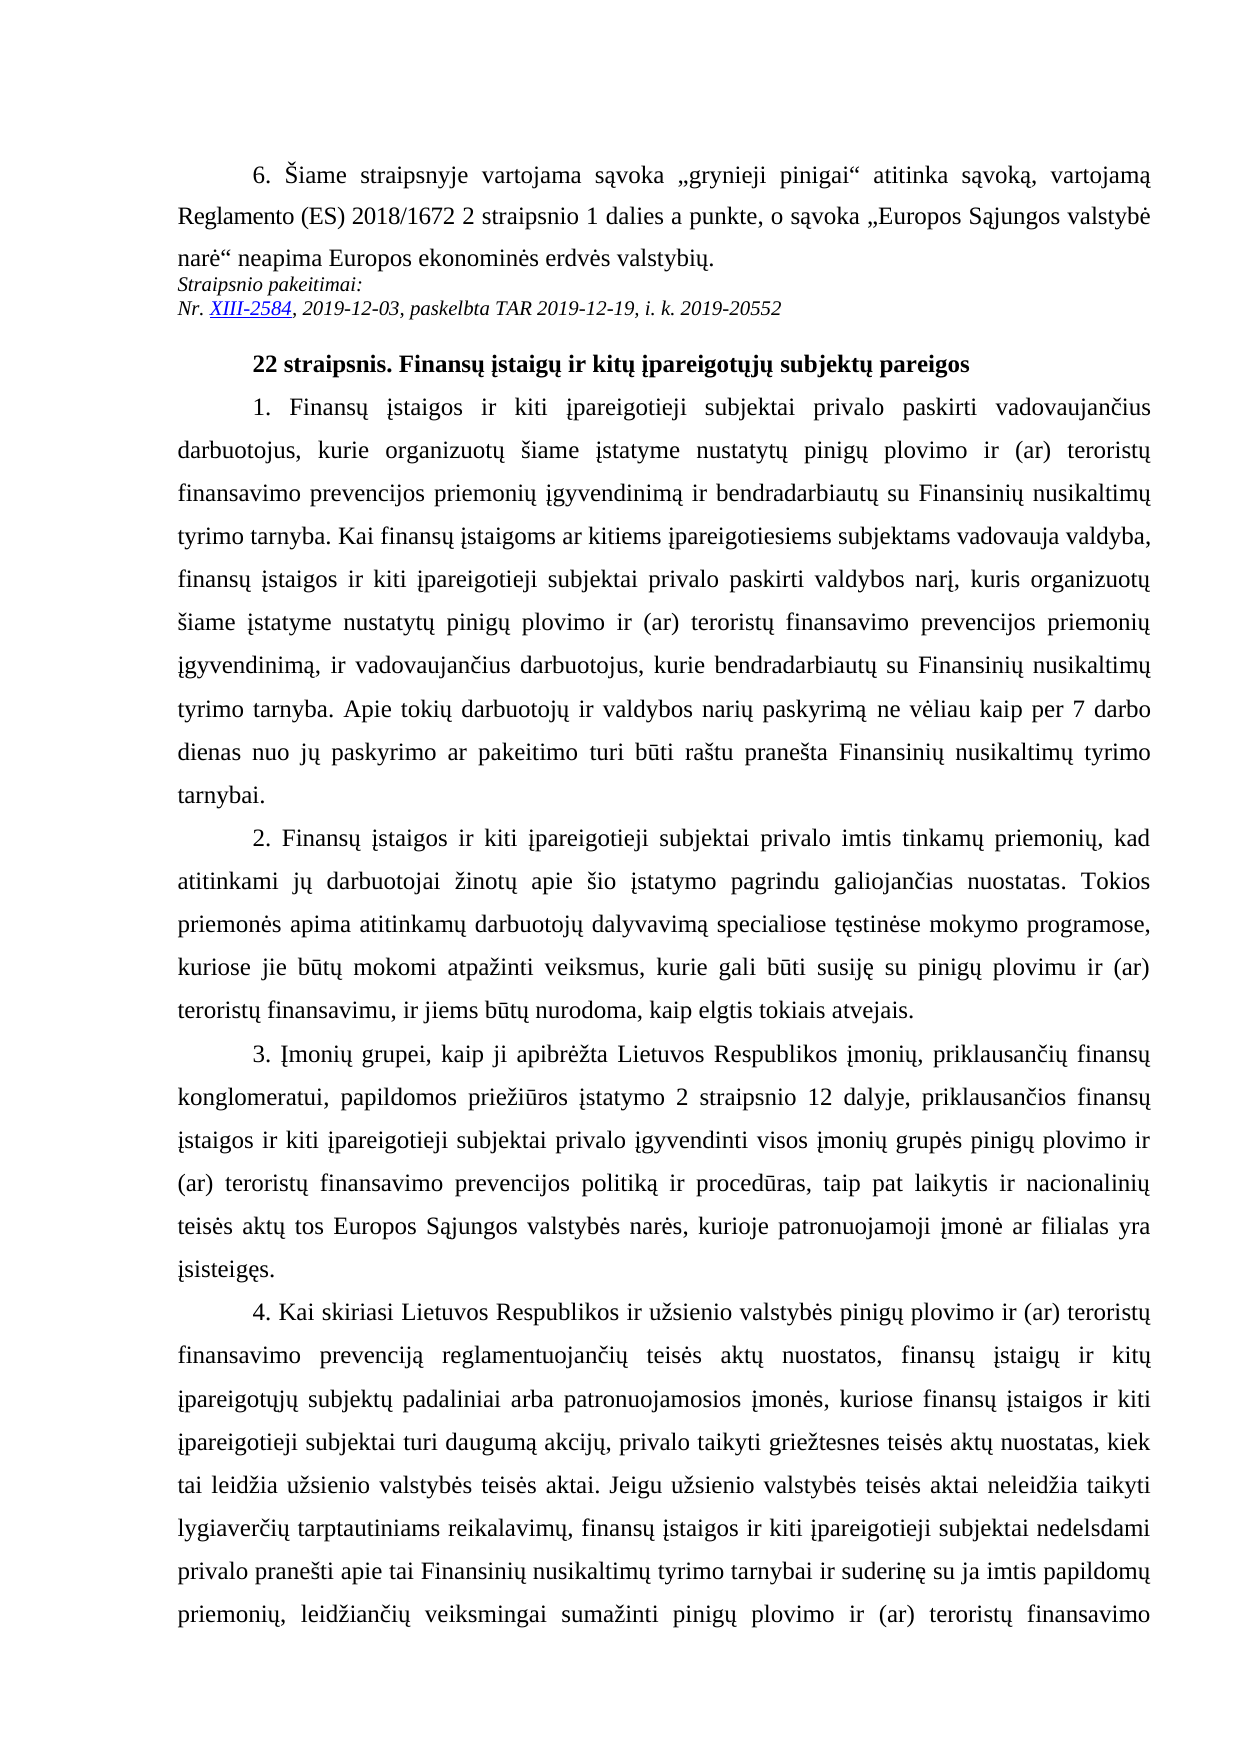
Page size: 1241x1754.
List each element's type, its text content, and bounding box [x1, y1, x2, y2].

text 2. Finansų įstaigos ir kiti įpareigotieji subjektai privalo imtis tinkamų priemonių, kad atitinkami jų darbuotojai žinotų apie šio įstatymo pagrindu galiojančias nuostatas. Tokios priemonės apima atitinkamų darbuotojų dalyvavimą specialiose tęstinėse mokymo programose, kuriose jie būtų mokomi atpažinti veiksmus, kurie gali būti susiję su pinigų plovimu ir (ar) teroristų finansavimu, ir jiems būtų nurodoma, kaip elgtis tokiais atvejais. [177, 823, 1152, 1024]
text 4. Kai skiriasi Lietuvos Respublikos ir užsienio valstybės pinigų plovimo ir (ar) teroristų finansavimo prevenciją reglamentuojančių teisės aktų nuostatos, finansų įstaigų ir kitų įpareigotųjų subjektų padaliniai arba patronuojamosios įmonės, kuriose finansų įstaigos ir kiti įpareigotieji subjektai turi daugumą akcijų, privalo taikyti griežtesnes teisės aktų nuostatas, kiek tai leidžia užsienio valstybės teisės aktai. Jeigu užsienio valstybės teisės aktai neleidžia taikyti lygiaverčių tarptautiniams reikalavimų, finansų įstaigos ir kiti įpareigotieji subjektai nedelsdami privalo pranešti apie tai Finansinių nusikaltimų tyrimo tarnybai ir suderinę su ja imtis papildomų priemonių, leidžiančių veiksmingai sumažinti pinigų plovimo ir (ar) teroristų finansavimo [177, 1297, 1152, 1628]
text 6. Šiame straipsnyje vartojama sąvoka „grynieji pinigai“ atitinka sąvoką, vartojamą Reglamento (ES) 2018/1672 2 straipsnio 1 dalies a punkte, o sąvoka „Europos Sąjungos valstybė narė“ neapima Europos ekonominės erdvės valstybių. [177, 147, 1152, 272]
text 3. Įmonių grupei, kaip ji apibrėžta Lietuvos Respublikos įmonių, priklausančių finansų konglomeratui, papildomos priežiūros įstatymo 2 straipsnio 12 dalyje, priklausančios finansų įstaigos ir kiti įpareigotieji subjektai privalo įgyvendinti visos įmonių grupės pinigų plovimo ir (ar) teroristų finansavimo prevencijos politiką ir procedūras, taip pat laikytis ir nacionalinių teisės aktų tos Europos Sąjungos valstybės narės, kurioje patronuojamoji įmonė ar filialas yra įsisteigęs. [177, 1039, 1152, 1283]
text Straipsnio pakeitimai: [177, 272, 1152, 296]
text 22 straipsnis. Finansų įstaigų ir kitų įpareigotųjų subjektų pareigos [177, 349, 1152, 377]
text Nr. XIII-2584, 2019-12-03, paskelbta TAR 2019-12-19, i. k. 2019-20552 [177, 296, 1152, 320]
text 1. Finansų įstaigos ir kiti įpareigotieji subjektai privalo paskirti vadovaujančius darbuotojus, kurie organizuotų šiame įstatyme nustatytų pinigų plovimo ir (ar) teroristų finansavimo prevencijos priemonių įgyvendinimą ir bendradarbiautų su Finansinių nusikaltimų tyrimo tarnyba. Kai finansų įstaigoms ar kitiems įpareigotiesiems subjektams vadovauja valdyba, finansų įstaigos ir kiti įpareigotieji subjektai privalo paskirti valdybos narį, kuris organizuotų šiame įstatyme nustatytų pinigų plovimo ir (ar) teroristų finansavimo prevencijos priemonių įgyvendinimą, ir vadovaujančius darbuotojus, kurie bendradarbiautų su Finansinių nusikaltimų tyrimo tarnyba. Apie tokių darbuotojų ir valdybos narių paskyrimą ne vėliau kaip per 7 darbo dienas nuo jų paskyrimo ar pakeitimo turi būti raštu pranešta Finansinių nusikaltimų tyrimo tarnybai. [177, 392, 1152, 809]
